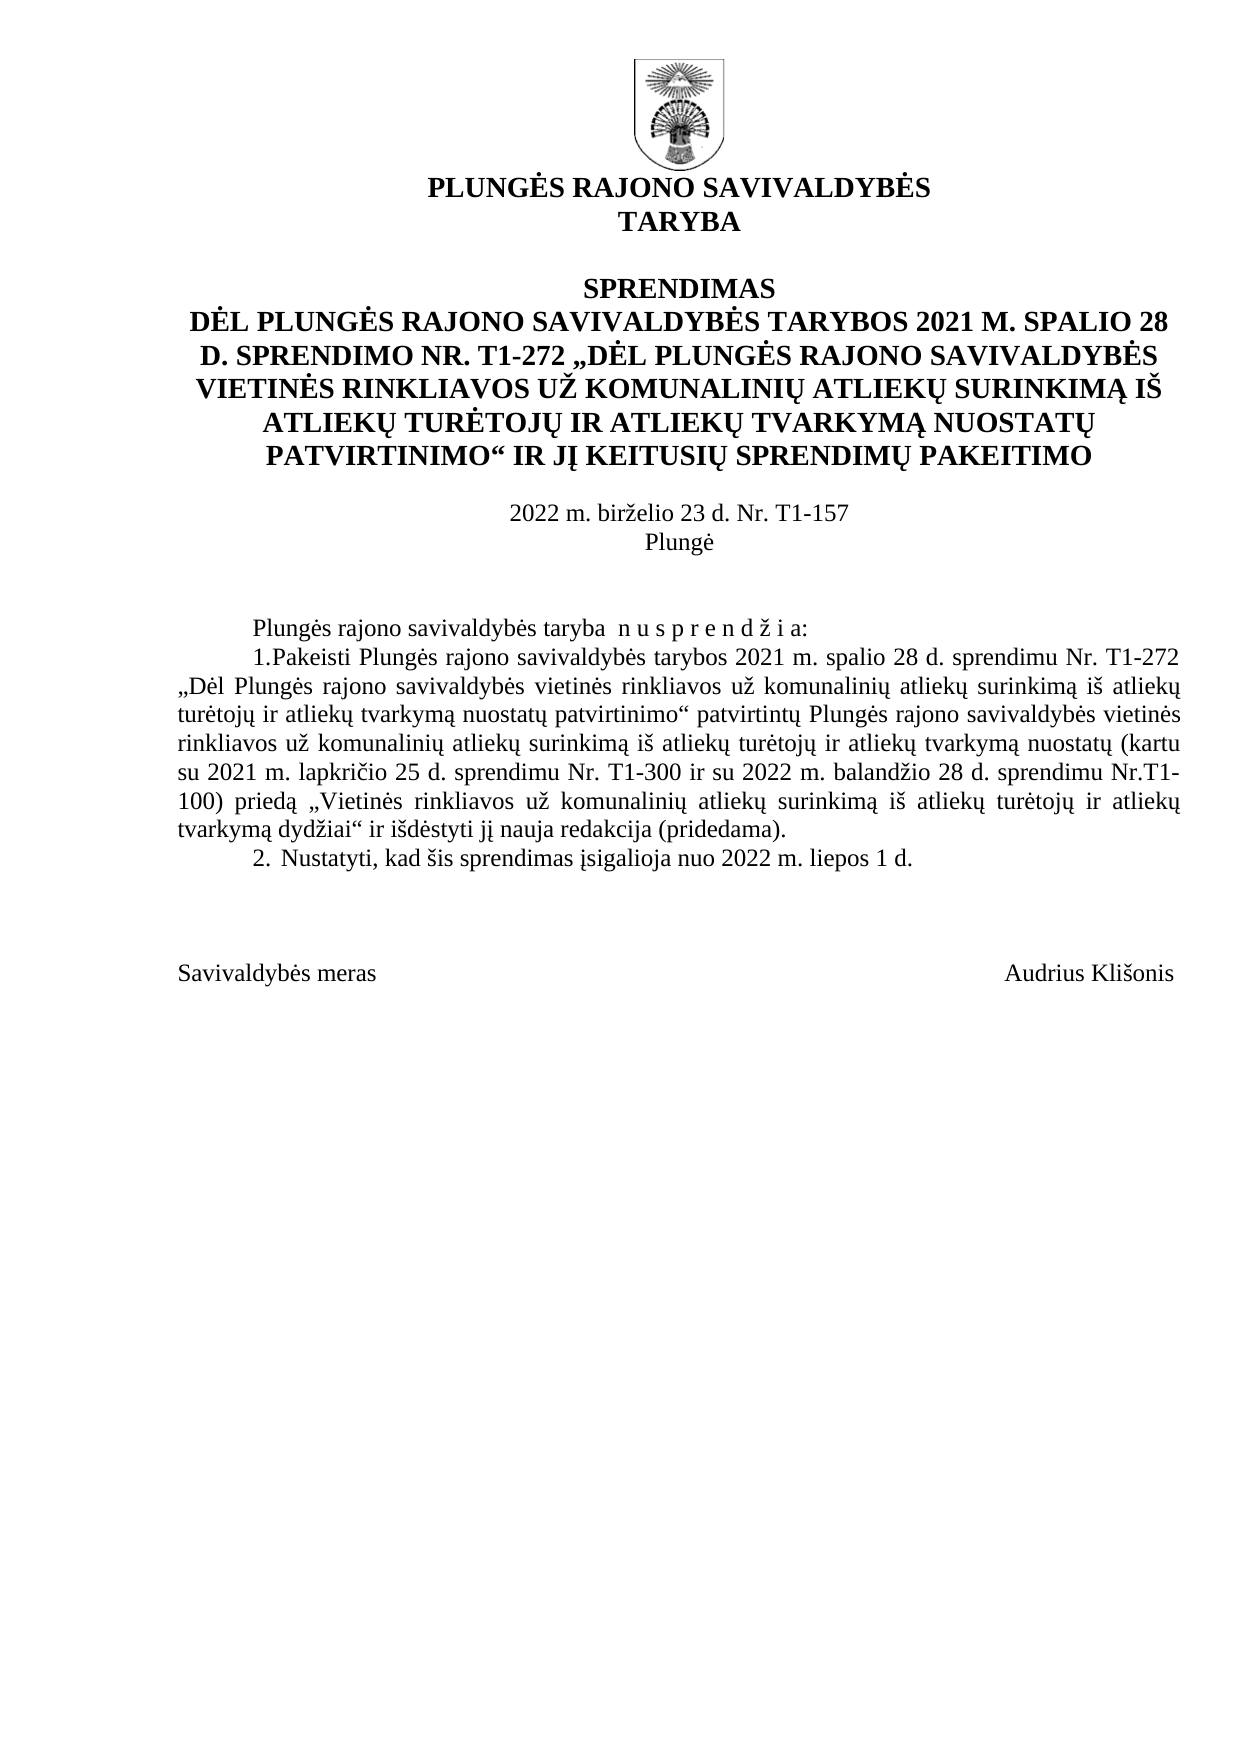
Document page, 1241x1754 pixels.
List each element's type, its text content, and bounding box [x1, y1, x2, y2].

text 2022 m. birželio 23 d. Nr. T1-157 [177, 498, 1181, 527]
text 2. Nustatyti, kad šis sprendimas įsigalioja nuo 2022 m. liepos 1 d. [177, 843, 1181, 872]
text DĖL PLUNGĖS RAJONO SAVIVALDYBĖS TARYBOS 2021 M. SPALIO 28 D. SPRENDIMO NR. T1-272 „DĖL PLUNGĖS RAJONO SAVIVALDYBĖS VIETINĖS RINKLIAVOS UŽ KOMUNALINIŲ ATLIEKŲ SURINKIMĄ IŠ ATLIEKŲ TURĖTOJŲ IR ATLIEKŲ TVARKYMĄ NUOSTATŲ PATVIRTINIMO“ IR JĮ KEITUSIŲ SPRENDIMŲ PAKEITIMO [177, 304, 1181, 472]
text Plungė [177, 527, 1181, 556]
text SPRENDIMAS [177, 271, 1181, 304]
text 1. Pakeisti Plungės rajono savivaldybės tarybos 2021 m. spalio 28 d. sprendimu Nr. T1-272 „Dėl Plungės rajono savivaldybės vietinės rinkliavos už komunalinių atliekų surinkimą iš atliekų turėtojų ir atliekų tvarkymą nuostatų patvirtinimo“ patvirtintų Plungės rajono savivaldybės vietinės rinkliavos už komunalinių atliekų surinkimą iš atliekų turėtojų ir atliekų tvarkymą nuostatų (kartu su 2021 m. lapkričio 25 d. sprendimu Nr. T1-300 ir su 2022 m. balandžio 28 d. sprendimu Nr.T1-100) priedą „Vietinės rinkliavos už komunalinių atliekų surinkimą iš atliekų turėtojų ir atliekų tvarkymą dydžiai“ ir išdėstyti jį nauja redakcija (pridedama). [177, 642, 1181, 843]
text TARYBA [177, 204, 1181, 237]
text Savivaldybės meras Audrius Klišonis [177, 958, 1181, 987]
text PLUNGĖS RAJONO SAVIVALDYBĖS [177, 170, 1181, 204]
text Plungės rajono savivaldybės taryba n u s p r e n d ž i a: [177, 613, 1181, 642]
